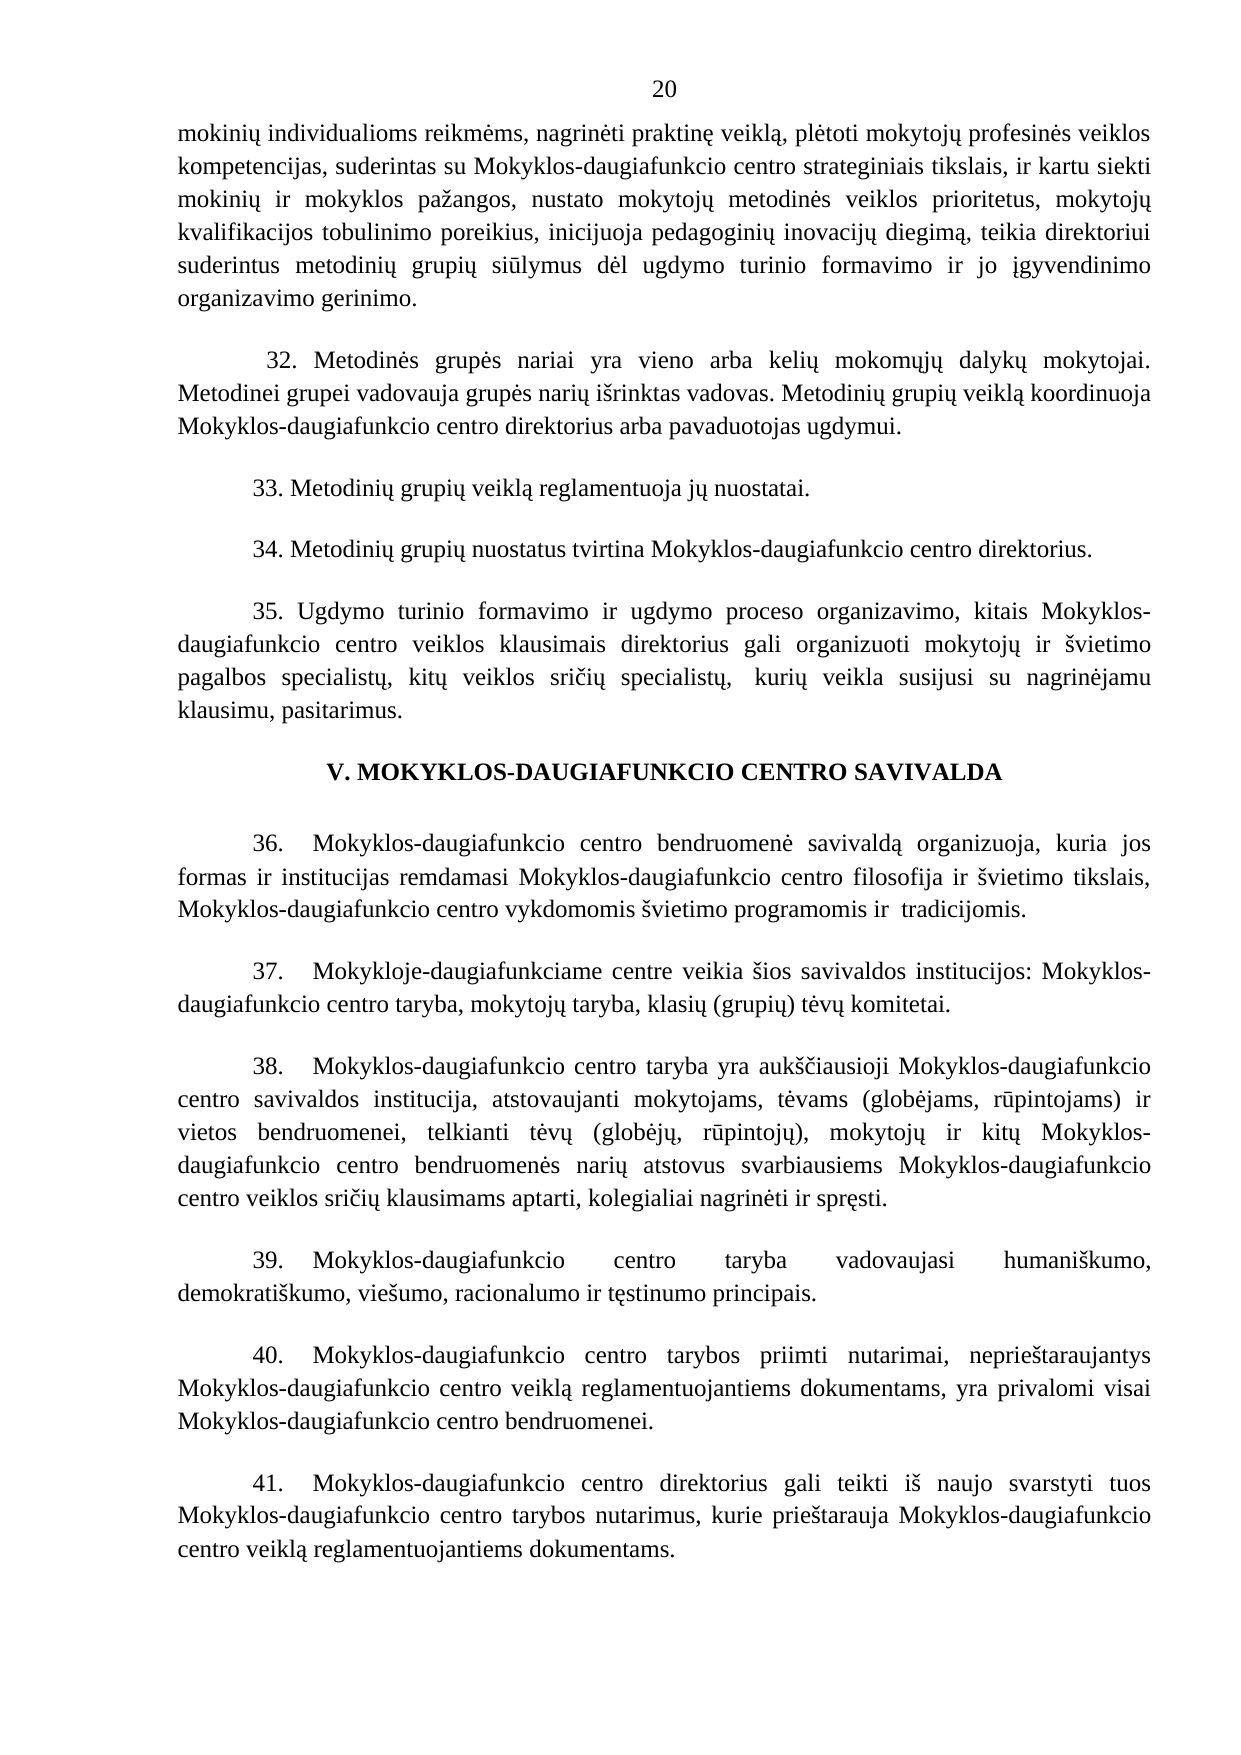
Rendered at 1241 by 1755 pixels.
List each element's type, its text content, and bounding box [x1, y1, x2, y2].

text V. Mokyklos-daugiafunkcio centro SAVIVALDA [177, 757, 1152, 786]
text 37. Mokykloje-daugiafunkciame centre veikia šios savivaldos institucijos: Mokyklos-daugiafunkcio centro taryba, mokytojų taryba, klasių (grupių) tėvų komitetai. [177, 956, 1152, 1018]
text 34. Metodinių grupių nuostatus tvirtina Mokyklos-daugiafunkcio centro direktorius. [177, 534, 1152, 563]
text 38. Mokyklos-daugiafunkcio centro taryba yra aukščiausioji Mokyklos-daugiafunkcio centro savivaldos institucija, atstovaujanti mokytojams, tėvams (globėjams, rūpintojams) ir vietos bendruomenei, telkianti tėvų (globėjų, rūpintojų), mokytojų ir kitų Mokyklos-daugiafunkcio centro bendruomenės narių atstovus svarbiausiems Mokyklos-daugiafunkcio centro veiklos sričių klausimams aptarti, kolegialiai nagrinėti ir spręsti. [177, 1051, 1152, 1212]
text 32. Metodinės grupės nariai yra vieno arba kelių mokomųjų dalykų mokytojai. Metodinei grupei vadovauja grupės narių išrinktas vadovas. Metodinių grupių veiklą koordinuoja Mokyklos-daugiafunkcio centro direktorius arba pavaduotojas ugdymui. [177, 345, 1152, 440]
text mokinių individualioms reikmėms, nagrinėti praktinę veiklą, plėtoti mokytojų profesinės veiklos kompetencijas, suderintas su Mokyklos-daugiafunkcio centro strateginiais tikslais, ir kartu siekti mokinių ir mokyklos pažangos, nustato mokytojų metodinės veiklos prioritetus, mokytojų kvalifikacijos tobulinimo poreikius, inicijuoja pedagoginių inovacijų diegimą, teikia direktoriui suderintus metodinių grupių siūlymus dėl ugdymo turinio formavimo ir jo įgyvendinimo organizavimo gerinimo. [177, 118, 1152, 312]
text 35. Ugdymo turinio formavimo ir ugdymo proceso organizavimo, kitais Mokyklos-daugiafunkcio centro veiklos klausimais direktorius gali organizuoti mokytojų ir švietimo pagalbos specialistų, kitų veiklos sričių specialistų, kurių veikla susijusi su nagrinėjamu klausimu, pasitarimus. [177, 596, 1152, 724]
text 39. Mokyklos-daugiafunkcio centro taryba vadovaujasi humaniškumo, demokratiškumo, viešumo, racionalumo ir tęstinumo principais. [177, 1245, 1152, 1307]
text 33. Metodinių grupių veiklą reglamentuoja jų nuostatai. [177, 473, 1152, 502]
text 41. Mokyklos-daugiafunkcio centro direktorius gali teikti iš naujo svarstyti tuos Mokyklos-daugiafunkcio centro tarybos nutarimus, kurie prieštarauja Mokyklos-daugiafunkcio centro veiklą reglamentuojantiems dokumentams. [177, 1468, 1152, 1562]
text 36. Mokyklos-daugiafunkcio centro bendruomenė savivaldą organizuoja, kuria jos formas ir institucijas remdamasi Mokyklos-daugiafunkcio centro filosofija ir švietimo tikslais, Mokyklos-daugiafunkcio centro vykdomomis švietimo programomis ir tradicijomis. [177, 828, 1152, 923]
text 40. Mokyklos-daugiafunkcio centro tarybos priimti nutarimai, neprieštaraujantys Mokyklos-daugiafunkcio centro veiklą reglamentuojantiems dokumentams, yra privalomi visai Mokyklos-daugiafunkcio centro bendruomenei. [177, 1340, 1152, 1434]
